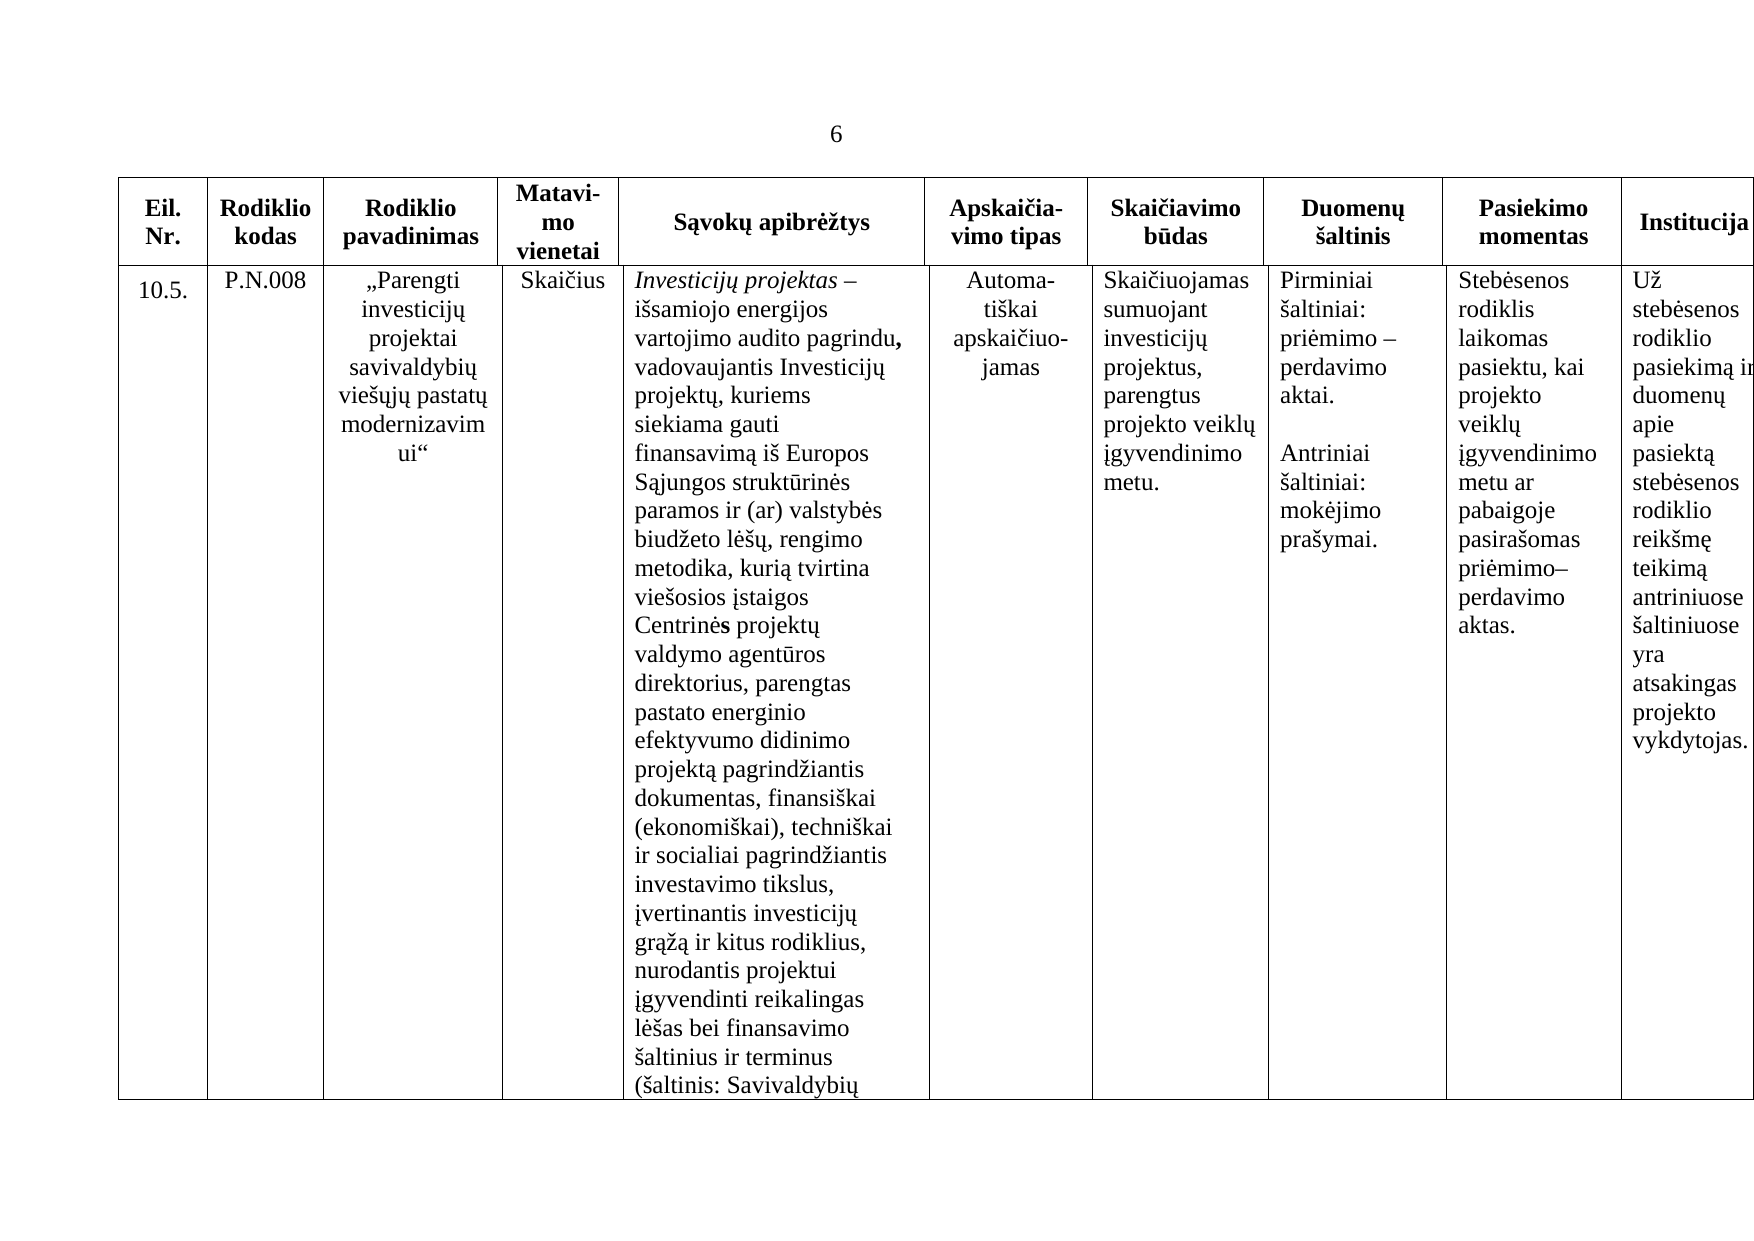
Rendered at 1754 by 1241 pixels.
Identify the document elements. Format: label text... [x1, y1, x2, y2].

table_cell P.N.008 [208, 266, 323, 1099]
table_header Sąvokų apibrėžtys [619, 178, 924, 264]
table_header Pasiekimo momentas [1443, 178, 1621, 264]
table_cell „Parengti investicijų projektai savivaldybių viešųjų pastatų modernizavimui“ [324, 266, 502, 1099]
table_header Apskaičia-vimo tipas [925, 178, 1087, 264]
table_header Rodiklio kodas [208, 178, 323, 264]
table_cell Pirminiai šaltiniai: priėmimo – perdavimo aktai. Antriniai šaltiniai: mokėjimo prašymai. [1269, 266, 1446, 1099]
table_cell Skaičiuojamas sumuojant investicijų projektus, parengtus projekto veiklų įgyvendinimo metu. [1093, 266, 1268, 1099]
table_cell 10.5. [119, 266, 207, 1099]
table_cell Automa-tiškai apskaičiuo-jamas [930, 266, 1092, 1099]
table_header Duomenų šaltinis [1264, 178, 1442, 264]
table_cell Už stebėsenos rodiklio pasiekimą ir duomenų apie pasiektą stebėsenos rodiklio reikšmę teikimą antriniuose šaltiniuose yra atsakingas projekto vykdytojas. [1622, 266, 1753, 1099]
table_cell Investicijų projektas – išsamiojo energijos vartojimo audito pagrindu, vadovaujantis Investicijų projektų, kuriems siekiama gauti finansavimą iš Europos Sąjungos struktūrinės paramos ir (ar) valstybės biudžeto lėšų, rengimo metodika, kurią tvirtina viešosios įstaigos Centrinės projektų valdymo agentūros direktorius, parengtas pastato energinio efektyvumo didinimo projektą pagrindžiantis dokumentas, finansiškai (ekonomiškai), techniškai ir socialiai pagrindžiantis investavimo tikslus, įvertinantis investicijų grąžą ir kitus rodiklius, nurodantis projektui įgyvendinti reikalingas lėšas bei finansavimo šaltinius ir terminus (šaltinis: Savivaldybių [624, 266, 929, 1099]
table_header Skaičiavimo būdas [1088, 178, 1263, 264]
table_header Rodiklio pavadinimas [324, 178, 497, 264]
table_cell Stebėsenos rodiklis laikomas pasiektu, kai projekto veiklų įgyvendinimo metu ar pabaigoje pasirašomas priėmimo–perdavimo aktas. [1447, 266, 1621, 1099]
table_header Institucija [1622, 178, 1753, 264]
table_cell Skaičius [503, 266, 623, 1099]
table_header Matavi-mo vienetai [498, 178, 618, 264]
table_header Eil. Nr. [119, 178, 207, 264]
